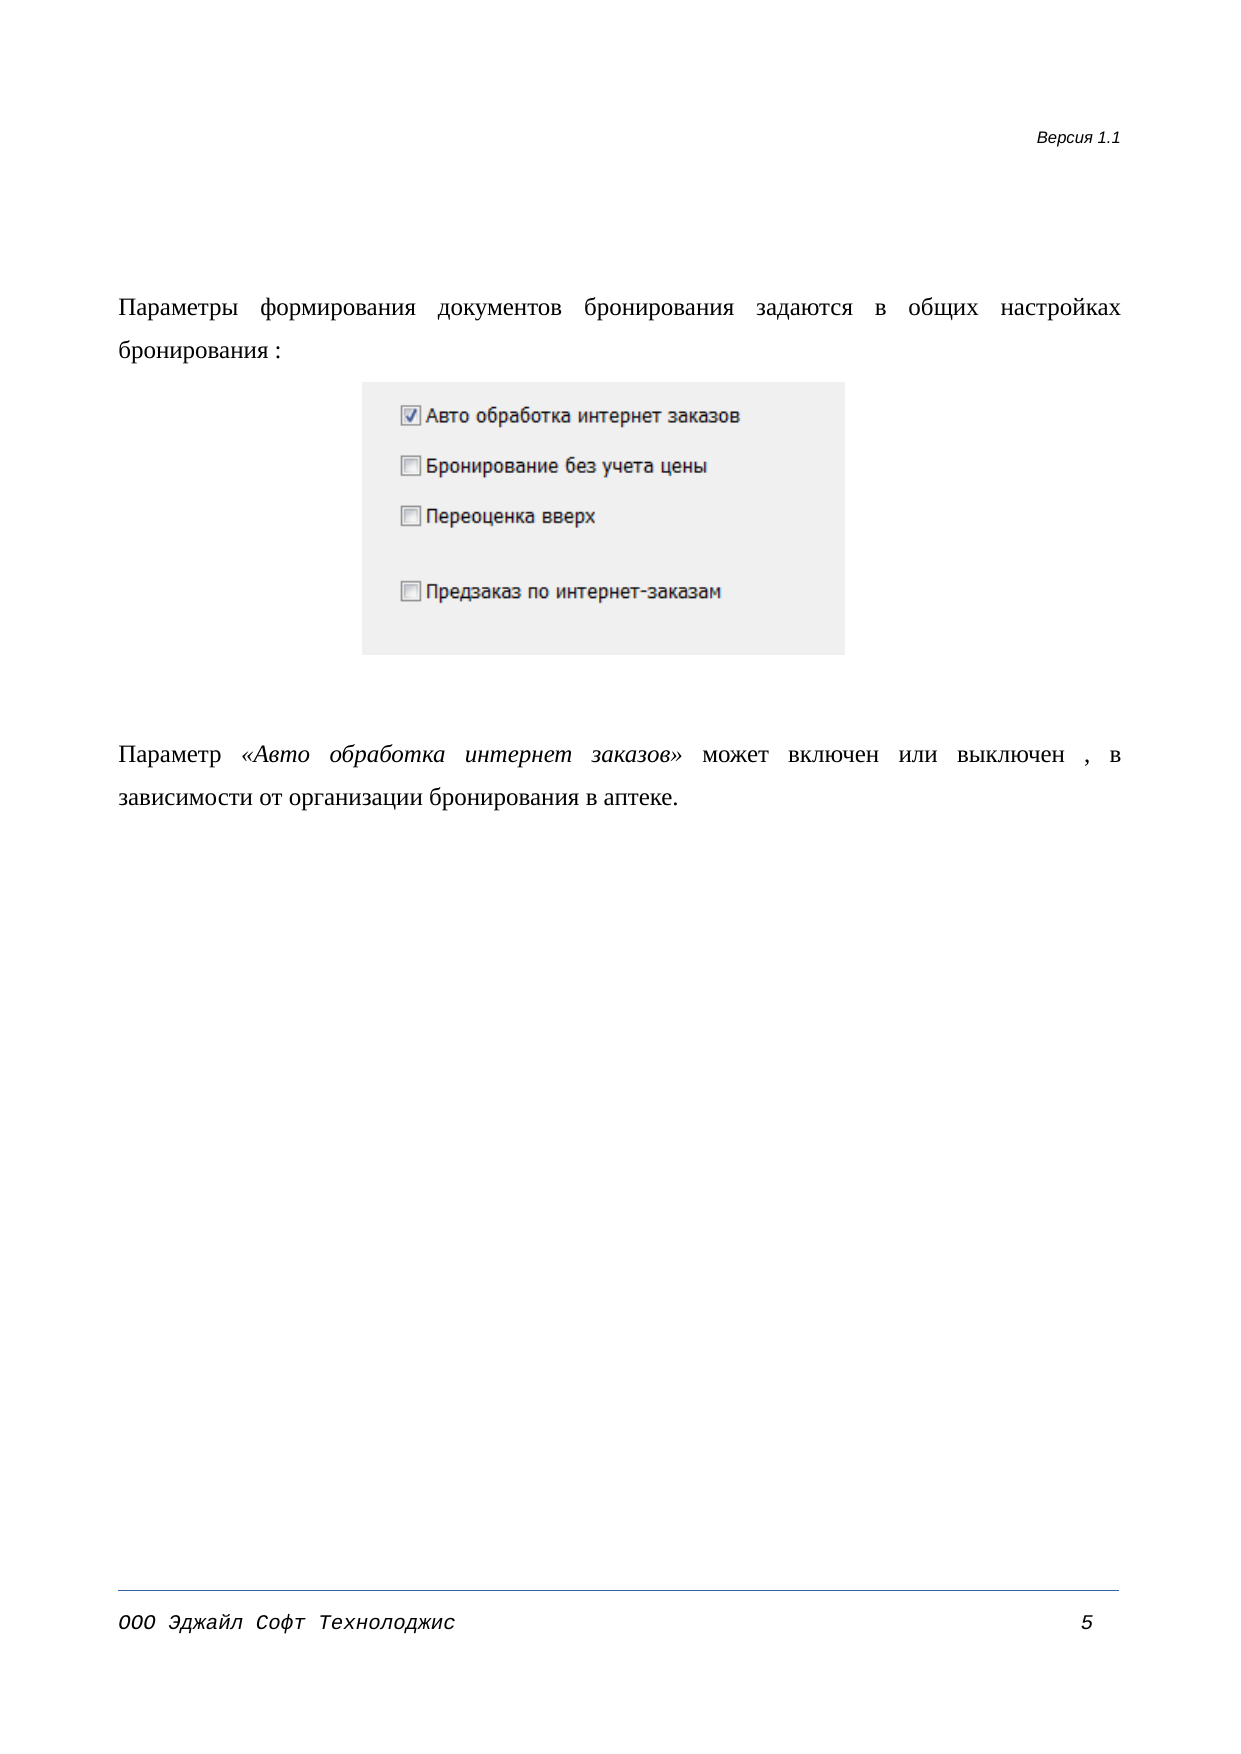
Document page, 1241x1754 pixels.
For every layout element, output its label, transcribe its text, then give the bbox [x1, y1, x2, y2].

text Параметры формирования документов бронирования задаются в общих настройках бронирования : [118, 292, 1122, 364]
picture [362, 382, 845, 655]
text Параметр «Авто обработка интернет заказов» может включен или выключен , в зависимости от организации бронирования в аптеке. [118, 739, 1122, 811]
